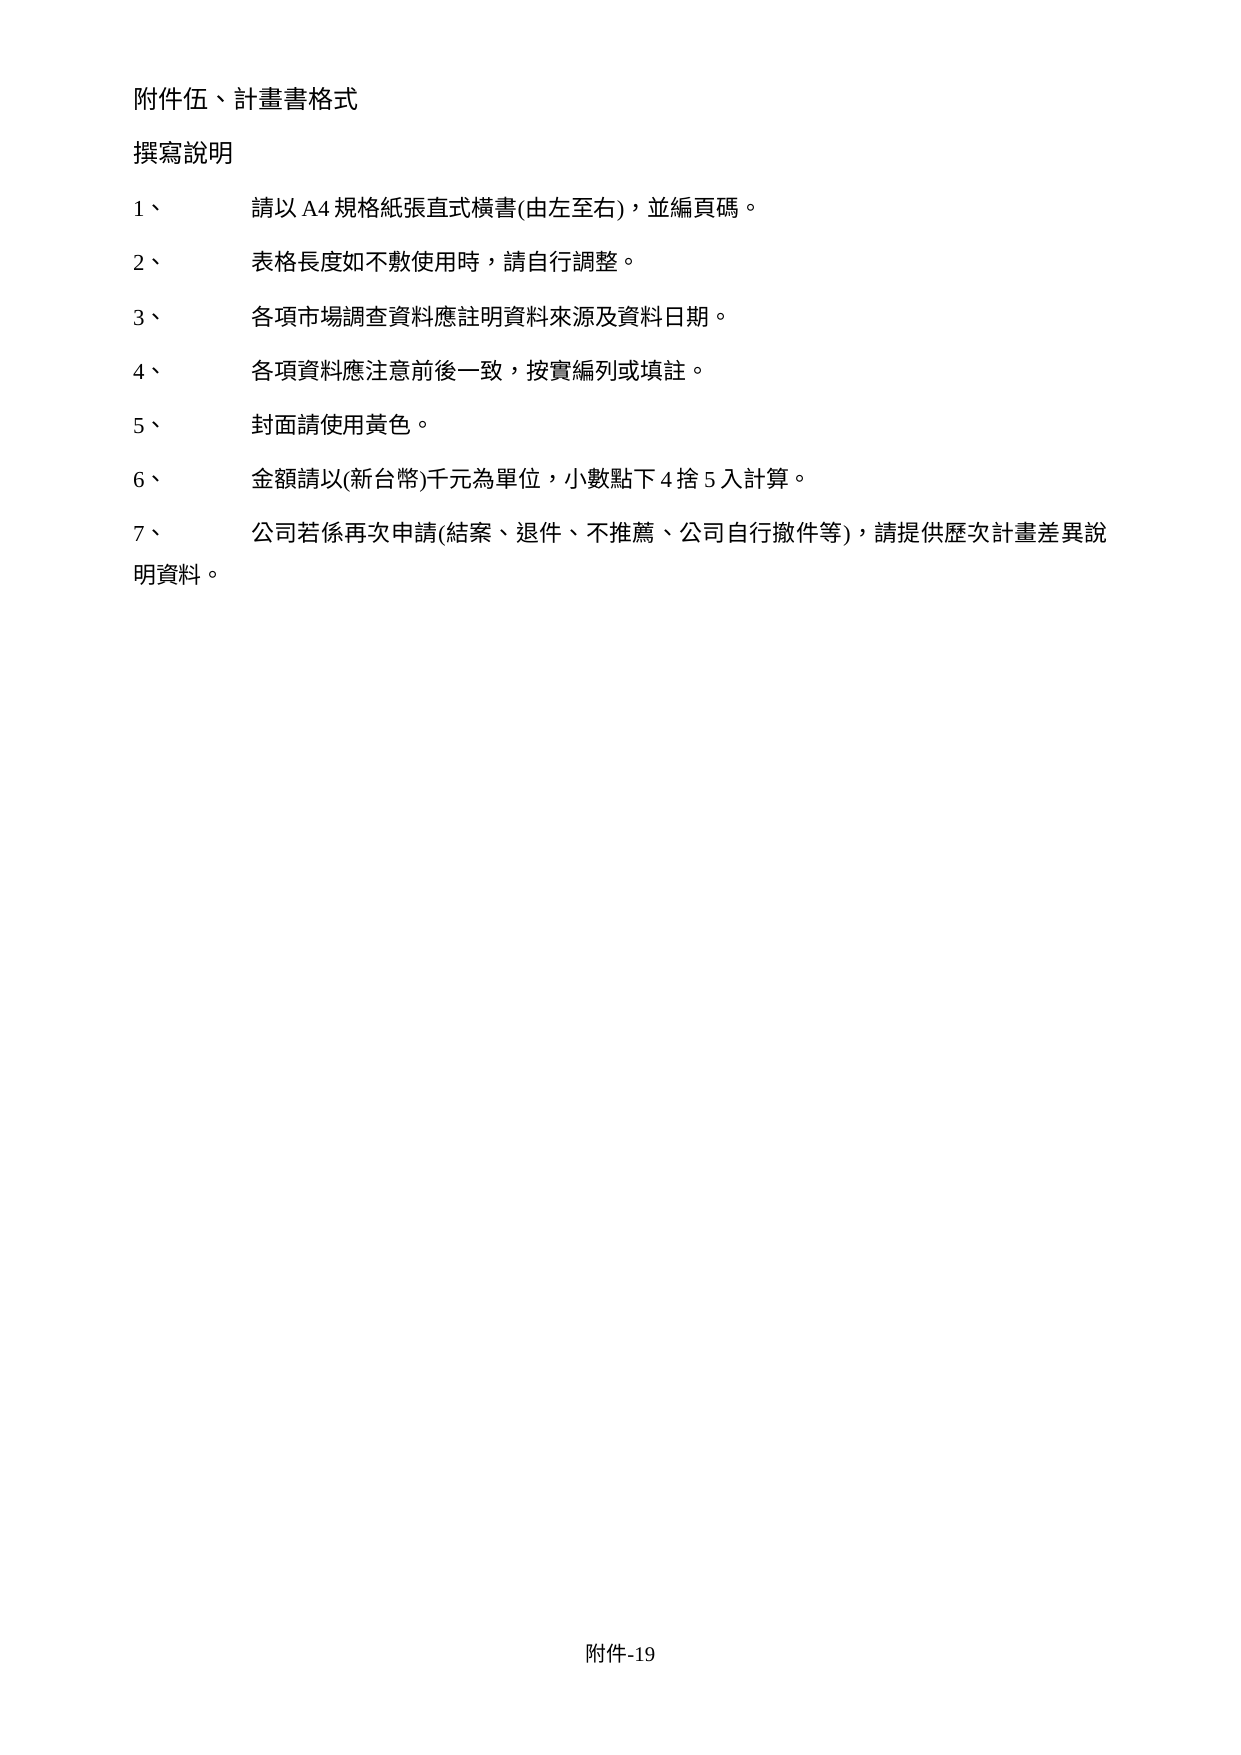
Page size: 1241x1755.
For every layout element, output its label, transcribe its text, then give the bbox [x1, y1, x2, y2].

list 金額請以(新台幣)千元為單位，小數點下4捨5入計算。 [133, 454, 1107, 496]
list 請以A4規格紙張直式橫書(由左至右)，並編頁碼。 [133, 183, 1107, 225]
list 封面請使用黃色。 [133, 400, 1107, 442]
list 公司若係再次申請(結案、退件、不推薦、公司自行撤件等)，請提供歷次計畫差異說明資料。 [133, 508, 1107, 592]
text 撰寫說明 [133, 129, 1107, 171]
subtitle 附件伍、計畫書格式 [133, 75, 1107, 117]
list 各項資料應注意前後一致，按實編列或填註。 [133, 346, 1107, 387]
list 表格長度如不敷使用時，請自行調整。 [133, 237, 1107, 279]
list 各項市場調查資料應註明資料來源及資料日期。 [133, 292, 1107, 333]
